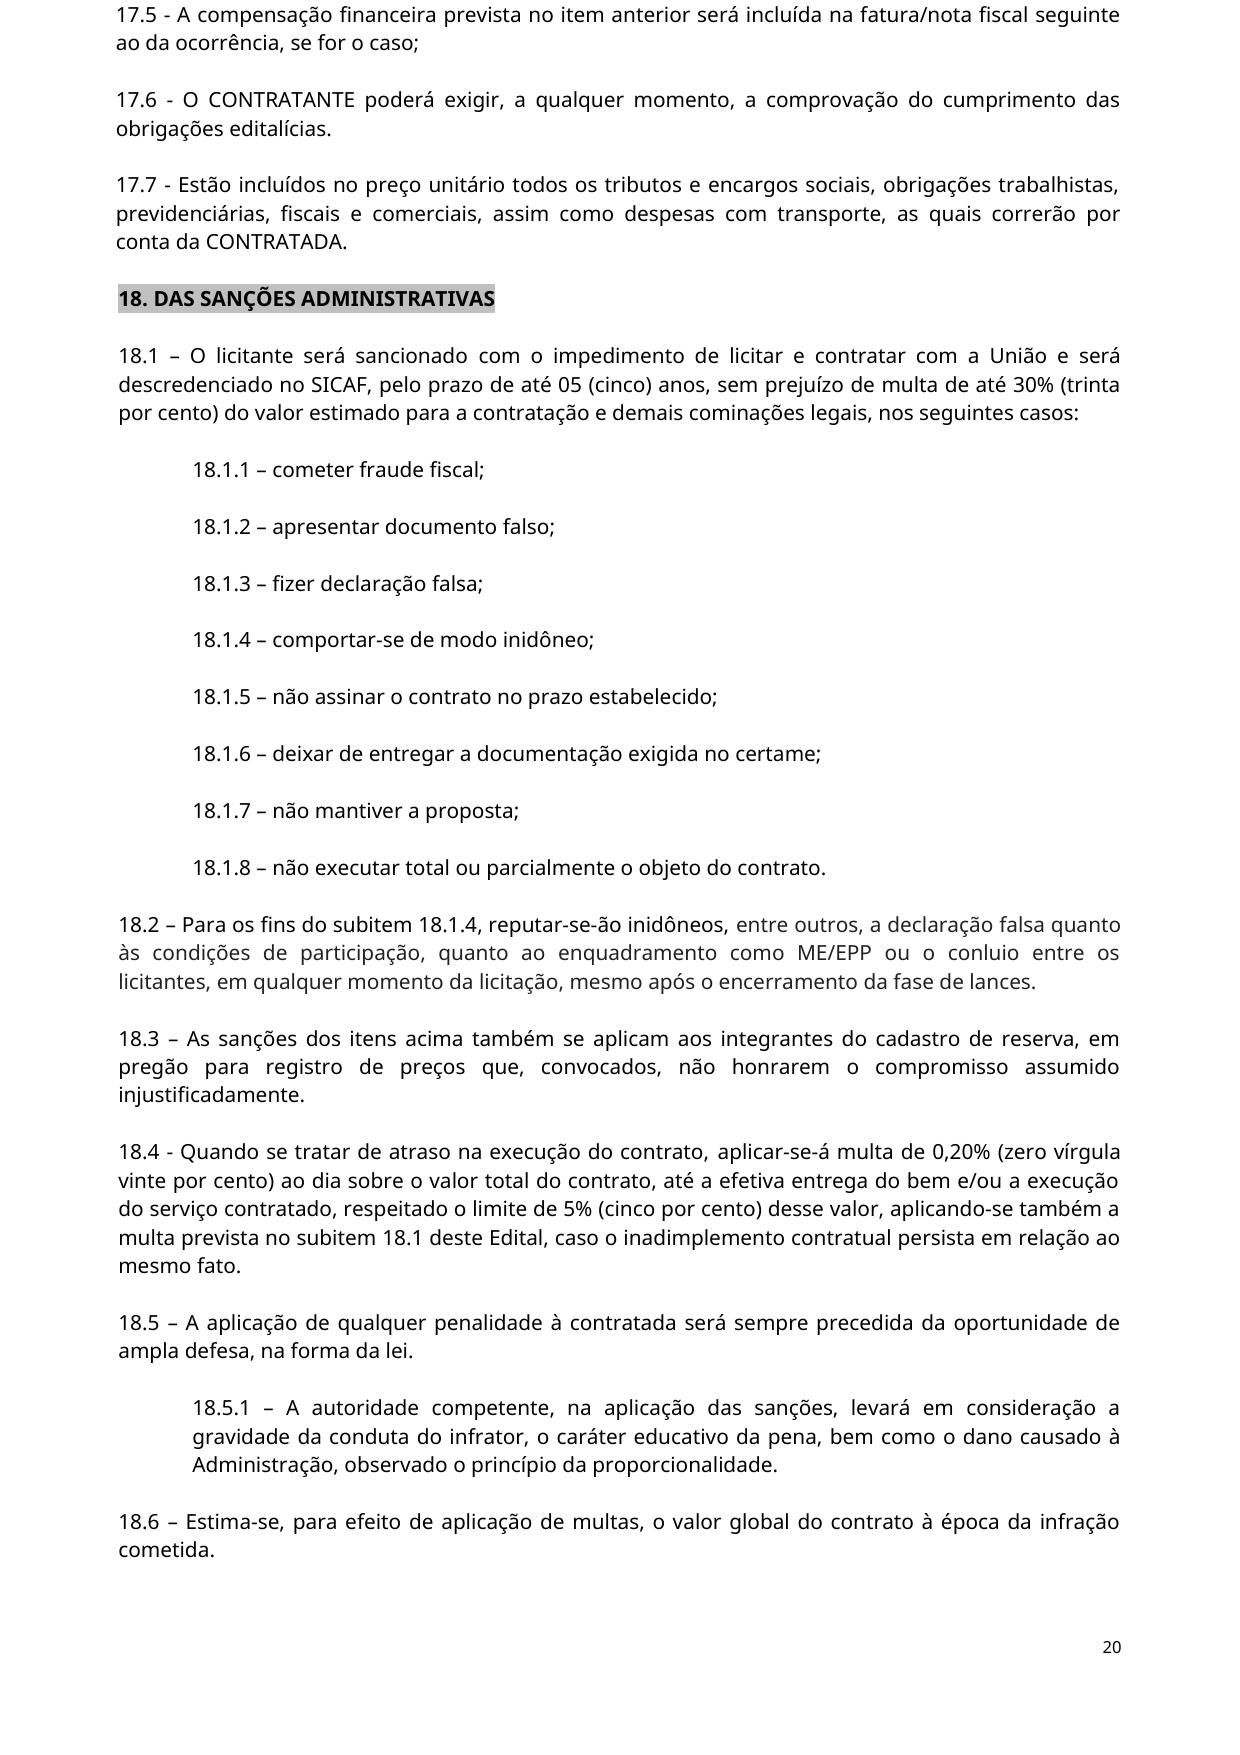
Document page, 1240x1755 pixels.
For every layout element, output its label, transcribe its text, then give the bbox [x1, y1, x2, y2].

text 18.1.6 – deixar de entregar a documentação exigida no certame; [192, 739, 1121, 768]
text 18.5 – A aplicação de qualquer penalidade à contratada será sempre precedida da oportunidade de ampla defesa, na forma da lei. [118, 1308, 1121, 1365]
text 18.3 – As sanções dos itens acima também se aplicam aos integrantes do cadastro de reserva, em pregão para registro de preços que, convocados, não honrarem o compromisso assumido injustificadamente. [118, 1024, 1121, 1109]
text 18. DAS SANÇÕES ADMINISTRATIVAS [118, 284, 1121, 313]
text 18.1.8 – não executar total ou parcialmente o objeto do contrato. [192, 853, 1121, 882]
text 18.1.4 – comportar-se de modo inidôneo; [192, 626, 1121, 654]
text 18.1.2 – apresentar documento falso; [192, 512, 1121, 540]
text 17.7 - Estão incluídos no preço unitário todos os tributos e encargos sociais, obrigações trabalhistas, previdenciárias, fiscais e comerciais, assim como despesas com transporte, as quais correrão por conta da CONTRATADA. [116, 171, 1121, 256]
text 18.1.1 – cometer fraude fiscal; [192, 455, 1121, 483]
text 18.2 – Para os fins do subitem 18.1.4, reputar-se-ão inidôneos, entre outros, a declaração falsa quanto às condições de participação, quanto ao enquadramento como ME/EPP ou o conluio entre os licitantes, em qualquer momento da licitação, mesmo após o encerramento da fase de lances. [118, 910, 1121, 995]
text 17.5 - A compensação financeira prevista no item anterior será incluída na fatura/nota fiscal seguinte ao da ocorrência, se for o caso; [116, 0, 1121, 57]
text 18.1 – O licitante será sancionado com o impedimento de licitar e contratar com a União e será descredenciado no SICAF, pelo prazo de até 05 (cinco) anos, sem prejuízo de multa de até 30% (trinta por cento) do valor estimado para a contratação e demais cominações legais, nos seguintes casos: [118, 341, 1121, 427]
text 18.6 – Estima-se, para efeito de aplicação de multas, o valor global do contrato à época da infração cometida. [118, 1507, 1121, 1564]
text 18.1.7 – não mantiver a proposta; [192, 796, 1121, 825]
text 18.5.1 – A autoridade competente, na aplicação das sanções, levará em consideração a gravidade da conduta do infrator, o caráter educativo da pena, bem como o dano causado à Administração, observado o princípio da proporcionalidade. [192, 1393, 1121, 1479]
text 17.6 - O CONTRATANTE poderá exigir, a qualquer momento, a comprovação do cumprimento das obrigações editalícias. [116, 85, 1121, 142]
text 18.1.5 – não assinar o contrato no prazo estabelecido; [192, 682, 1121, 711]
text 18.1.3 – fizer declaração falsa; [192, 569, 1121, 597]
text 18.4 - Quando se tratar de atraso na execução do contrato, aplicar-se-á multa de 0,20% (zero vírgula vinte por cento) ao dia sobre o valor total do contrato, até a efetiva entrega do bem e/ou a execução do serviço contratado, respeitado o limite de 5% (cinco por cento) desse valor, aplicando-se também a multa prevista no subitem 18.1 deste Edital, caso o inadimplemento contratual persista em relação ao mesmo fato. [118, 1137, 1121, 1280]
